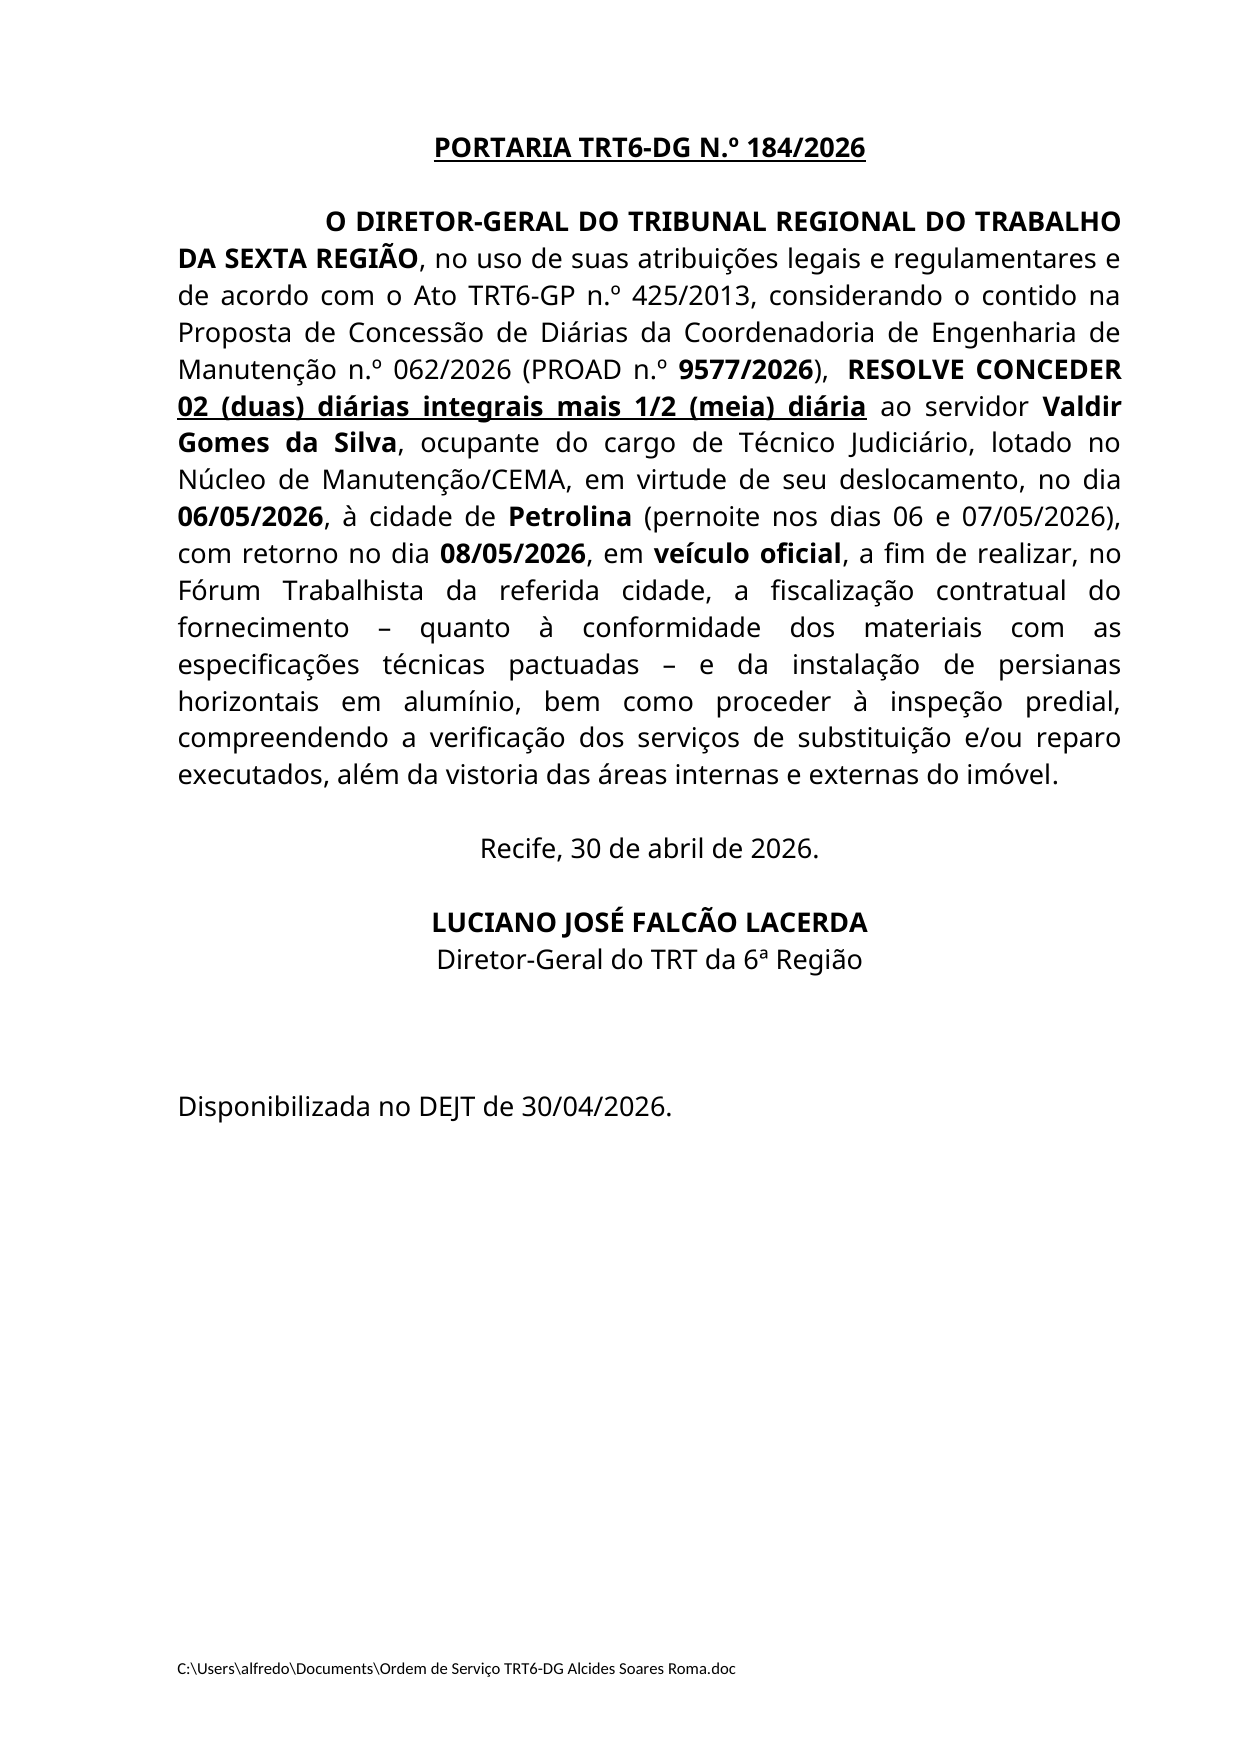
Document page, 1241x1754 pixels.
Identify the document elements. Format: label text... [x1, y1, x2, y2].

text Recife, 30 de abril de 2026. [177, 829, 1122, 866]
text Diretor-Geral do TRT da 6ª Região [177, 940, 1122, 977]
text O DIRETOR-GERAL DO TRIBUNAL REGIONAL DO TRABALHO DA SEXTA REGIÃO, no uso de suas atribuições legais e regulamentares e de acordo com o Ato TRT6-GP n.º 425/2013, considerando o contido na Proposta de Concessão de Diárias da Coordenadoria de Engenharia de Manutenção n.º 062/2026 (PROAD n.º 9577/2026), RESOLVE CONCEDER 02 (duas) diárias integrais mais 1/2 (meia) diária ao servidor Valdir Gomes da Silva, ocupante do cargo de Técnico Judiciário, lotado no Núcleo de Manutenção/CEMA, em virtude de seu deslocamento, no dia 06/05/2026, à cidade de Petrolina (pernoite nos dias 06 e 07/05/2026), com retorno no dia 08/05/2026, em veículo oficial, a fim de realizar, no Fórum Trabalhista da referida cidade, a fiscalização contratual do fornecimento – quanto à conformidade dos materiais com as especificações técnicas pactuadas – e da instalação de persianas horizontais em alumínio, bem como proceder à inspeção predial, compreendendo a verificação dos serviços de substituição e/ou reparo executados, além da vistoria das áreas internas e externas do imóvel. [177, 203, 1122, 793]
text PORTARIA TRT6-DG N.º 184/2026 [177, 129, 1122, 166]
text Disponibilizada no DEJT de 30/04/2026. [177, 1088, 1122, 1124]
text LUCIANO JOSÉ FALCÃO LACERDA [177, 903, 1122, 940]
